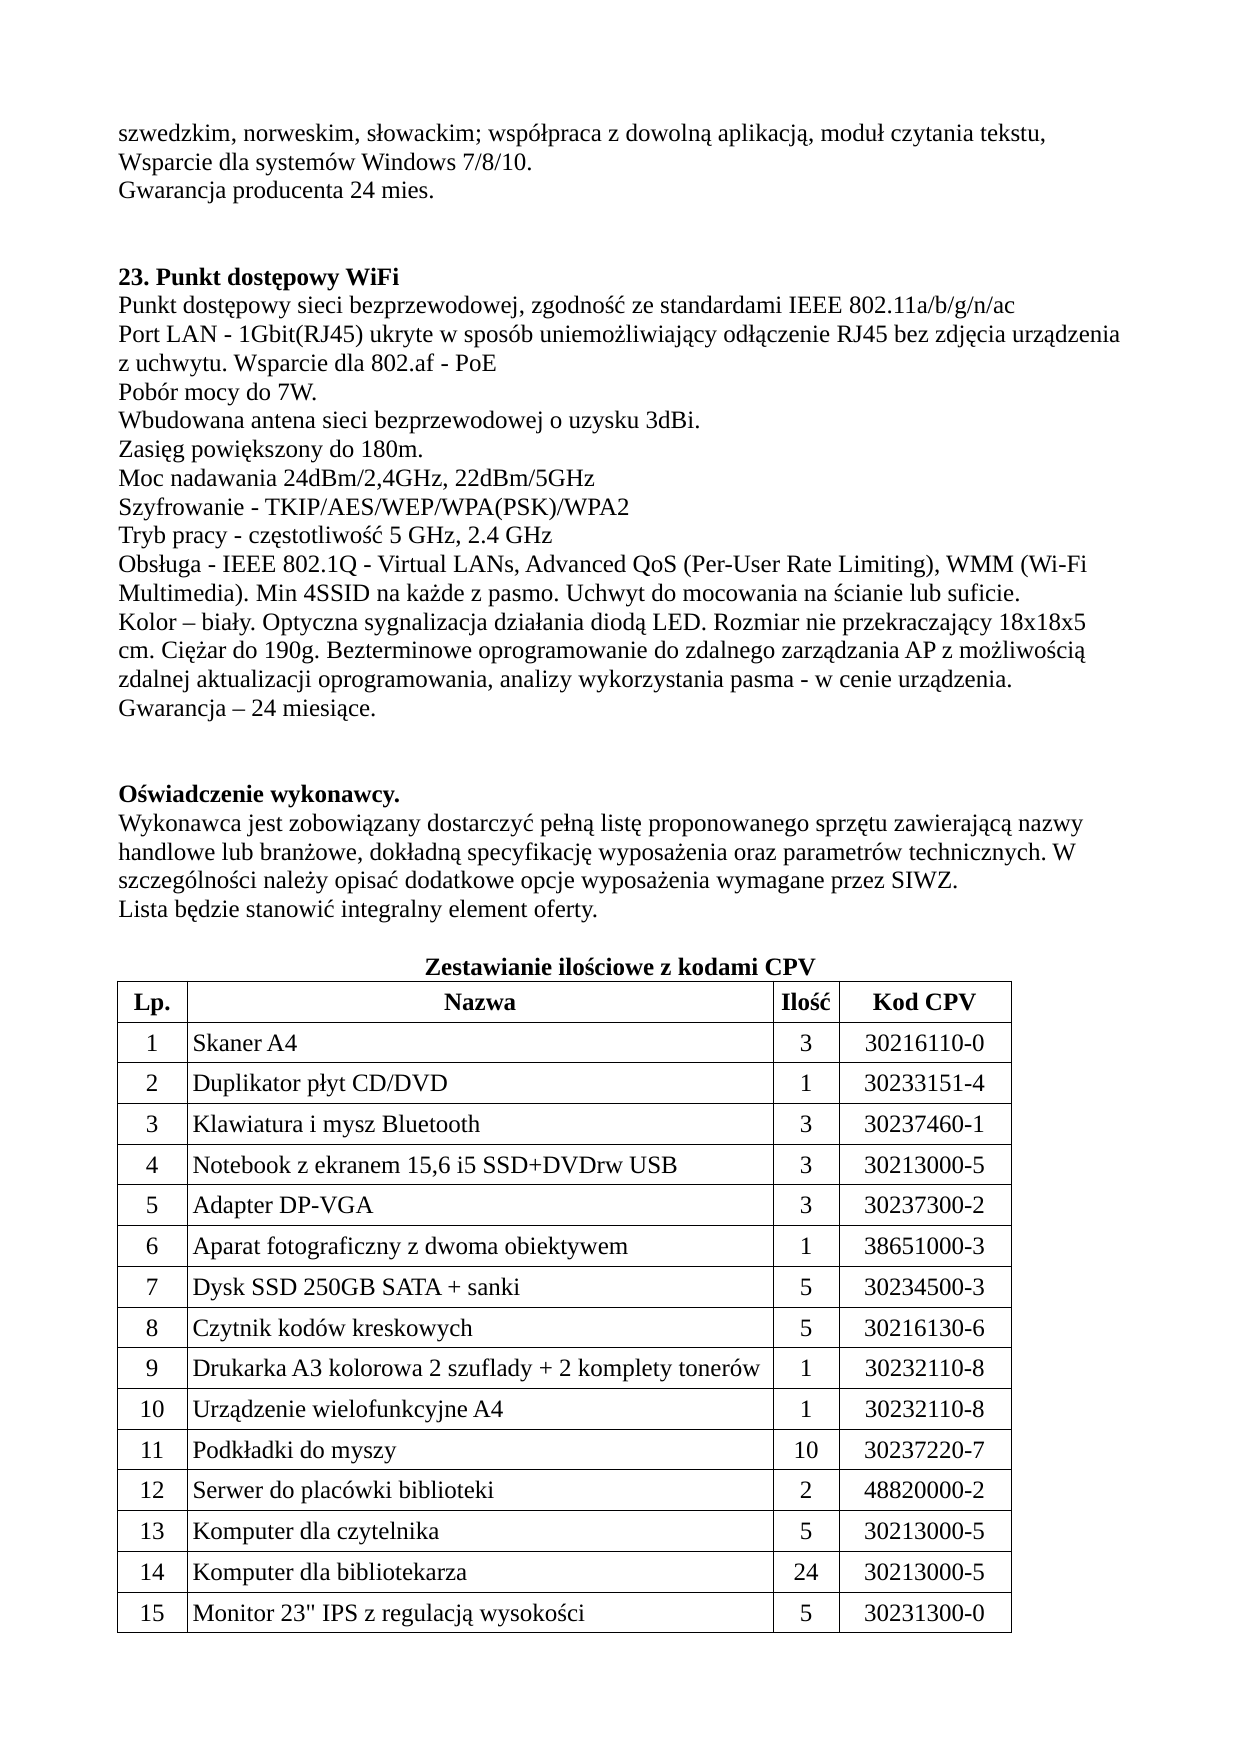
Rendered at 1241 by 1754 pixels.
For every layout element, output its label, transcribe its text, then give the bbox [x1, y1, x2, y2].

table_cell Czytnik kodów kreskowych [188, 1308, 773, 1347]
text Port LAN - 1Gbit(RJ45) ukryte w sposób uniemożliwiający odłączenie RJ45 bez zdjęcia urządzenia z uchwytu. Wsparcie dla 802.af - PoE [118, 319, 1122, 377]
table_cell 1 [774, 1389, 839, 1429]
table_cell 5 [774, 1267, 839, 1306]
table_cell 2 [118, 1063, 187, 1103]
table_cell 11 [118, 1430, 187, 1469]
text Punkt dostępowy sieci bezprzewodowej, zgodność ze standardami IEEE 802.11a/b/g/n/ac [118, 291, 1122, 319]
text Szyfrowanie - TKIP/AES/WEP/WPA(PSK)/WPA2 [118, 492, 1122, 521]
table_cell 8 [118, 1308, 187, 1347]
table_cell 48820000-2 [840, 1470, 1011, 1510]
table_cell 30237460-1 [840, 1104, 1011, 1143]
table_cell 38651000-3 [840, 1226, 1011, 1266]
table_cell 30237300-2 [840, 1185, 1011, 1225]
text szwedzkim, norweskim, słowackim; współpraca z dowolną aplikacją, moduł czytania tekstu, Wsparcie dla systemów Windows 7/8/10. [118, 118, 1122, 176]
table_cell 2 [774, 1470, 839, 1510]
text Zasięg powiększony do 180m. [118, 434, 1122, 463]
table_cell Klawiatura i mysz Bluetooth [188, 1104, 773, 1143]
table_cell 30216110-0 [840, 1023, 1011, 1062]
table_cell 7 [118, 1267, 187, 1306]
table_cell 1 [774, 1063, 839, 1103]
text Pobór mocy do 7W. [118, 377, 1122, 406]
table_cell 10 [118, 1389, 187, 1429]
table_cell Aparat fotograficzny z dwoma obiektywem [188, 1226, 773, 1266]
text Oświadczenie wykonawcy. [118, 779, 1122, 808]
table_cell 3 [118, 1104, 187, 1143]
table_cell 30232110-8 [840, 1348, 1011, 1388]
text Obsługa - IEEE 802.1Q - Virtual LANs, Advanced QoS (Per-User Rate Limiting), WMM (Wi-Fi Multimedia). Min 4SSID na każde z pasmo. Uchwyt do mocowania na ścianie lub suficie. [118, 549, 1122, 607]
table_header Ilość [774, 982, 839, 1021]
table_cell 14 [118, 1552, 187, 1592]
table_cell 30216130-6 [840, 1308, 1011, 1347]
table_cell 1 [774, 1226, 839, 1266]
table_cell 5 [774, 1511, 839, 1551]
table_header Kod CPV [840, 982, 1011, 1021]
text Gwarancja producenta 24 mies. [118, 176, 1122, 204]
table_cell 30213000-5 [840, 1511, 1011, 1551]
table_cell Monitor 23" IPS z regulacją wysokości [188, 1593, 773, 1632]
text Zestawianie ilościowe z kodami CPV [118, 952, 1122, 981]
table_cell Drukarka A3 kolorowa 2 szuflady + 2 komplety tonerów [188, 1348, 773, 1388]
table_cell 30234500-3 [840, 1267, 1011, 1306]
table_cell 1 [118, 1023, 187, 1062]
table_cell 3 [774, 1023, 839, 1062]
table_cell 30213000-5 [840, 1552, 1011, 1592]
text 23. Punkt dostępowy WiFi [118, 262, 1122, 291]
table_cell Komputer dla bibliotekarza [188, 1552, 773, 1592]
table_cell 4 [118, 1145, 187, 1184]
table_cell Serwer do placówki biblioteki [188, 1470, 773, 1510]
text Kolor – biały. Optyczna sygnalizacja działania diodą LED. Rozmiar nie przekraczający 18x18x5 cm. Ciężar do 190g. Bezterminowe oprogramowanie do zdalnego zarządzania AP z możliwością zdalnej aktualizacji oprogramowania, analizy wykorzystania pasma - w cenie urządzenia. Gwarancja – 24 miesiące. [118, 607, 1122, 722]
table_cell 30232110-8 [840, 1389, 1011, 1429]
table_cell 5 [118, 1185, 187, 1225]
table_cell Podkładki do myszy [188, 1430, 773, 1469]
table_cell 12 [118, 1470, 187, 1510]
table_cell Komputer dla czytelnika [188, 1511, 773, 1551]
table_cell 9 [118, 1348, 187, 1388]
table_cell 24 [774, 1552, 839, 1592]
table_cell 1 [774, 1348, 839, 1388]
table_cell 3 [774, 1104, 839, 1143]
table_cell 6 [118, 1226, 187, 1266]
text Tryb pracy - częstotliwość 5 GHz, 2.4 GHz [118, 521, 1122, 549]
table_cell Urządzenie wielofunkcyjne A4 [188, 1389, 773, 1429]
table_cell Adapter DP-VGA [188, 1185, 773, 1225]
text Moc nadawania 24dBm/2,4GHz, 22dBm/5GHz [118, 463, 1122, 492]
table_cell 5 [774, 1308, 839, 1347]
table_cell 30231300-0 [840, 1593, 1011, 1632]
table_cell 13 [118, 1511, 187, 1551]
table_cell 30237220-7 [840, 1430, 1011, 1469]
text Wbudowana antena sieci bezprzewodowej o uzysku 3dBi. [118, 406, 1122, 434]
table_cell 15 [118, 1593, 187, 1632]
table_cell 30233151-4 [840, 1063, 1011, 1103]
table_cell 3 [774, 1145, 839, 1184]
table_cell Dysk SSD 250GB SATA + sanki [188, 1267, 773, 1306]
table_header Nazwa [188, 982, 773, 1021]
table_cell Skaner A4 [188, 1023, 773, 1062]
text Wykonawca jest zobowiązany dostarczyć pełną listę proponowanego sprzętu zawierającą nazwy handlowe lub branżowe, dokładną specyfikację wyposażenia oraz parametrów technicznych. W szczególności należy opisać dodatkowe opcje wyposażenia wymagane przez SIWZ. Lista będzie stanowić integralny element oferty. [118, 808, 1122, 923]
table_header Lp. [118, 982, 187, 1021]
table_cell 10 [774, 1430, 839, 1469]
table_cell 30213000-5 [840, 1145, 1011, 1184]
table_cell Duplikator płyt CD/DVD [188, 1063, 773, 1103]
table_cell Notebook z ekranem 15,6 i5 SSD+DVDrw USB [188, 1145, 773, 1184]
table_cell 5 [774, 1593, 839, 1632]
table_cell 3 [774, 1185, 839, 1225]
